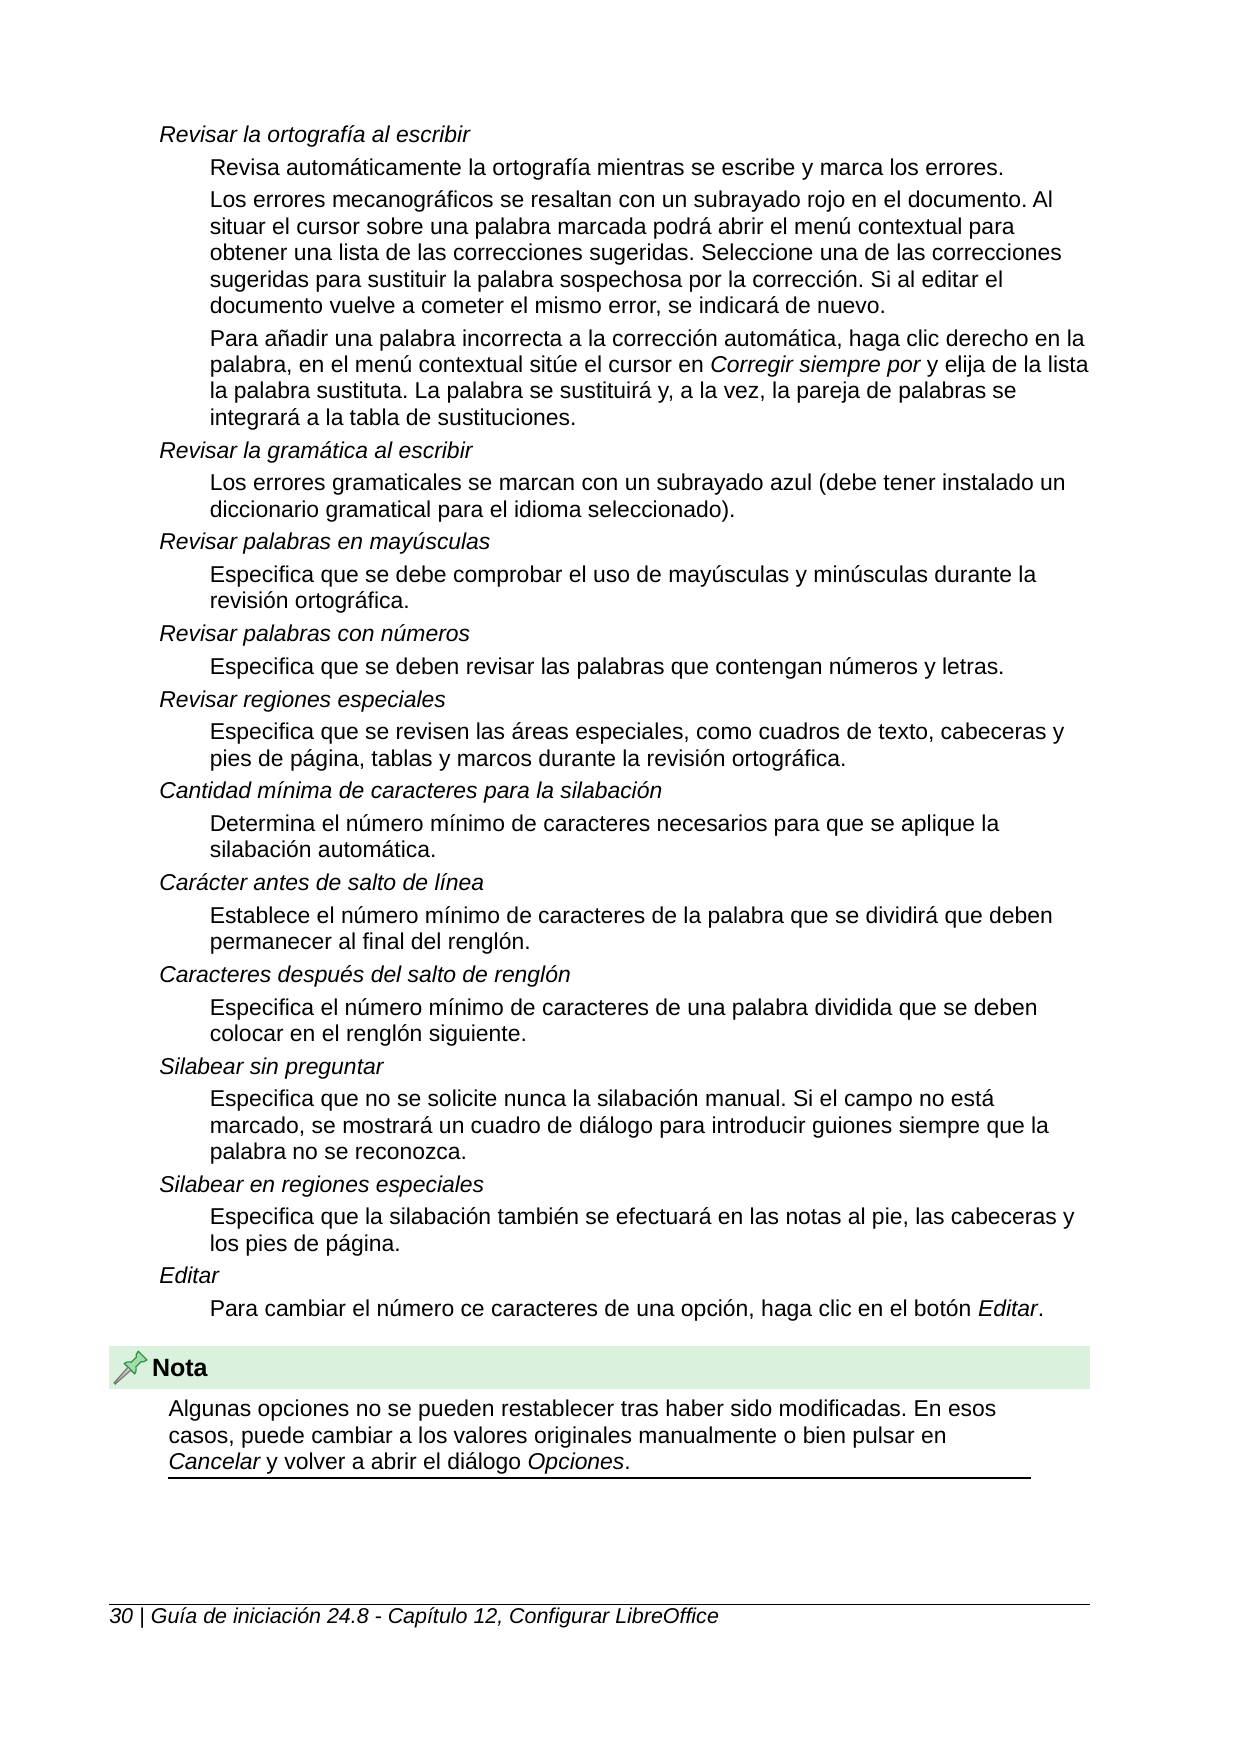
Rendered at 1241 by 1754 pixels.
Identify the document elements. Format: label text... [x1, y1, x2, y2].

text Revisar palabras con números [159, 620, 1090, 646]
text Editar [159, 1262, 1090, 1289]
text Silabear en regiones especiales [159, 1171, 1090, 1197]
text Especifica que se revisen las áreas especiales, como cuadros de texto, cabeceras y pies de página, tablas y marcos durante la revisión ortográfica. [209, 718, 1090, 771]
text Para añadir una palabra incorrecta a la corrección automática, haga clic derecho en la palabra, en el menú contextual sitúe el cursor en Corregir siempre por y elija de la lista la palabra sustituta. La palabra se sustituirá y, a la vez, la pareja de palabras se integrará a la tabla de sustituciones. [209, 325, 1090, 430]
text Revisar la gramática al escribir [159, 437, 1090, 463]
text Establece el número mínimo de caracteres de la palabra que se dividirá que deben permanecer al final del renglón. [209, 902, 1090, 954]
text Algunas opciones no se pueden restablecer tras haber sido modificadas. En esos casos, puede cambiar a los valores originales manualmente o bien pulsar en Cancelar y volver a abrir el diálogo Opciones. [168, 1395, 1031, 1477]
text Especifica que se debe comprobar el uso de mayúsculas y minúsculas durante la revisión ortográfica. [209, 561, 1090, 614]
text Los errores mecanográficos se resaltan con un subrayado rojo en el documento. Al situar el cursor sobre una palabra marcada podrá abrir el menú contextual para obtener una lista de las correcciones sugeridas. Seleccione una de las correcciones sugeridas para sustituir la palabra sospechosa por la corrección. Si al editar el documento vuelve a cometer el mismo error, se indicará de nuevo. [209, 186, 1090, 318]
text Especifica que la silabación también se efectuará en las notas al pie, las cabeceras y los pies de página. [209, 1203, 1090, 1256]
text Carácter antes de salto de línea [159, 869, 1090, 895]
text Los errores gramaticales se marcan con un subrayado azul (debe tener instalado un diccionario gramatical para el idioma seleccionado). [209, 469, 1090, 522]
text Especifica que no se solicite nunca la silabación manual. Si el campo no está marcado, se mostrará un cuadro de diálogo para introducir guiones siempre que la palabra no se reconozca. [209, 1085, 1090, 1164]
text Silabear sin preguntar [159, 1053, 1090, 1079]
text Revisar regiones especiales [159, 686, 1090, 712]
text Especifica que se deben revisar las palabras que contengan números y letras. [209, 653, 1090, 679]
subtitle Nota [109, 1346, 1090, 1389]
text Para cambiar el número ce caracteres de una opción, haga clic en el botón Editar. [209, 1295, 1090, 1321]
text Especifica el número mínimo de caracteres de una palabra dividida que se deben colocar en el renglón siguiente. [209, 993, 1090, 1046]
text Revisa automáticamente la ortografía mientras se escribe y marca los errores. [209, 154, 1090, 180]
text Cantidad mínima de caracteres para la silabación [159, 777, 1090, 804]
text Revisar la ortografía al escribir [159, 121, 1090, 147]
text Determina el número mínimo de caracteres necesarios para que se aplique la silabación automática. [209, 810, 1090, 863]
text Caracteres después del salto de renglón [159, 961, 1090, 987]
text Revisar palabras en mayúsculas [159, 528, 1090, 555]
